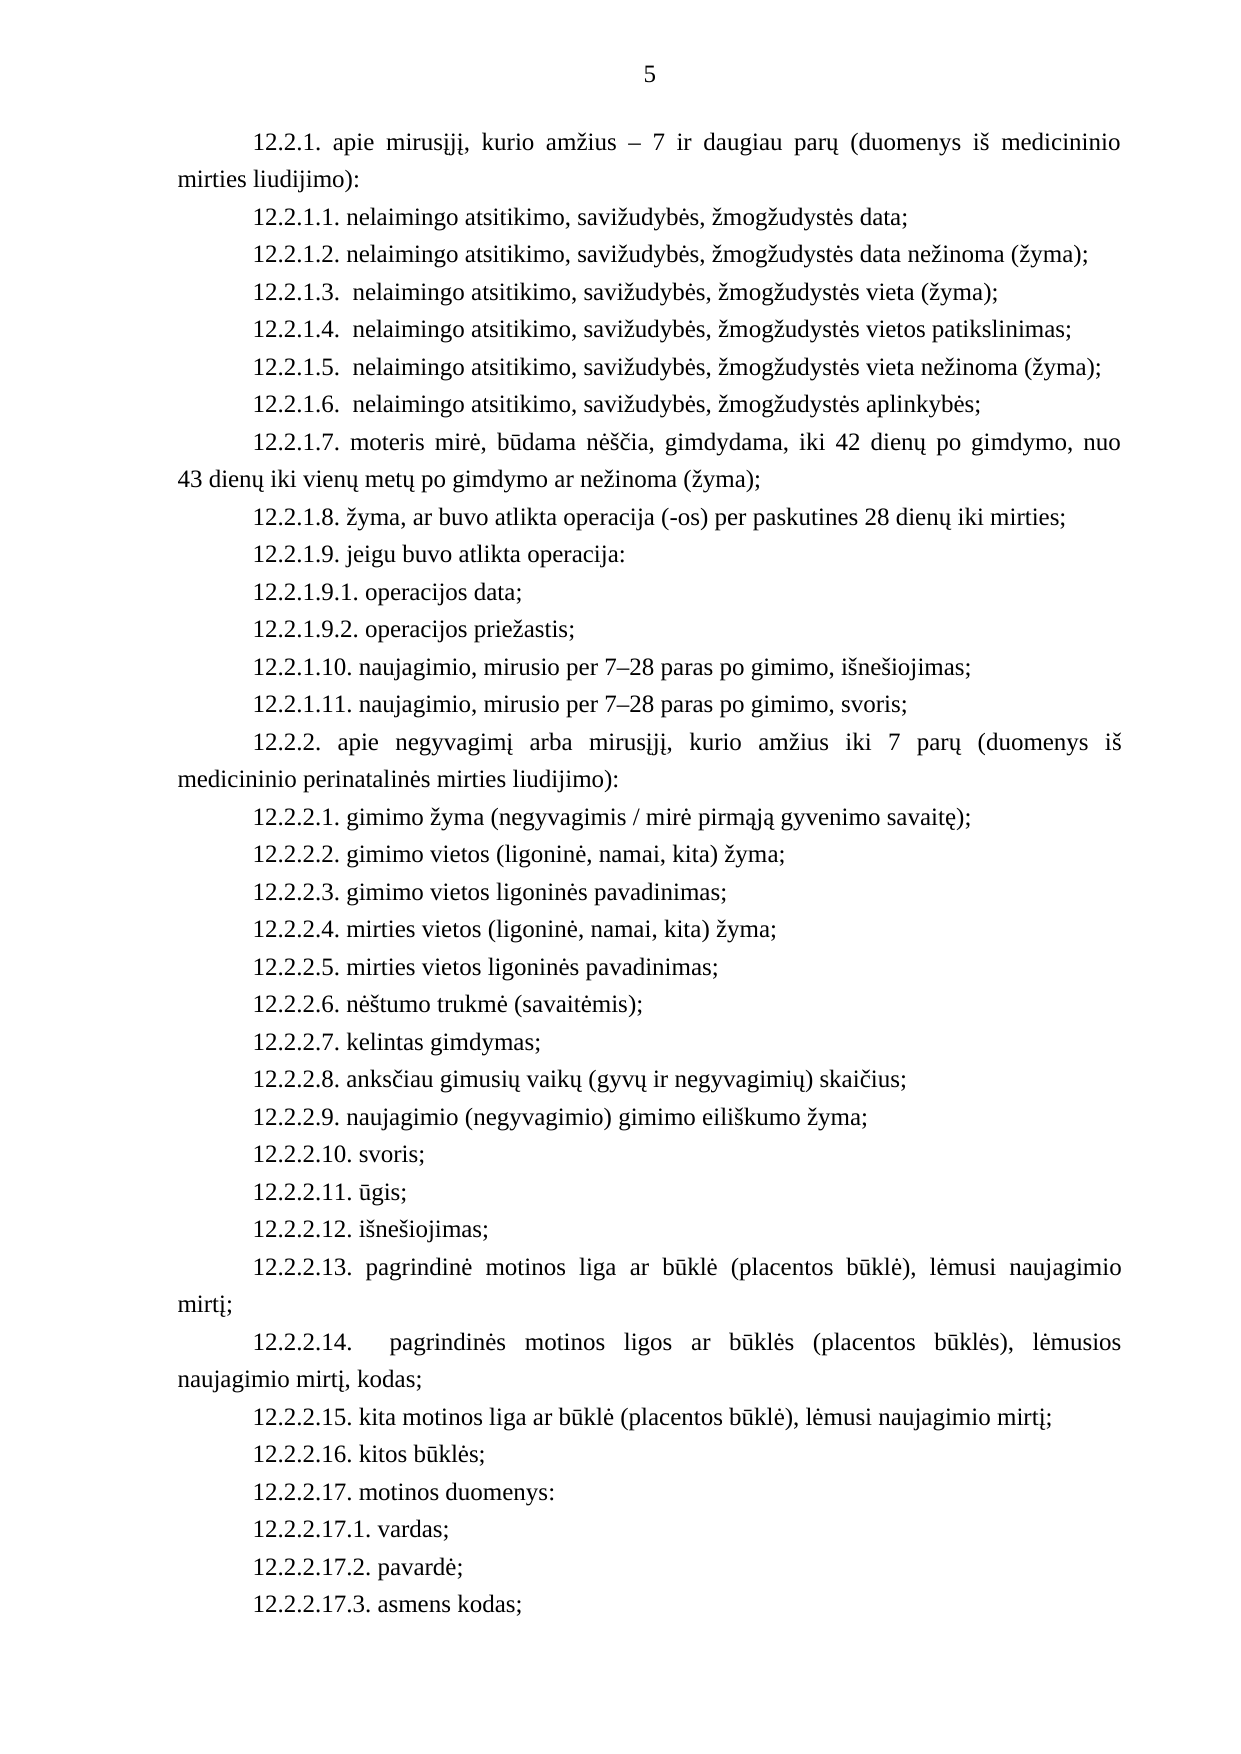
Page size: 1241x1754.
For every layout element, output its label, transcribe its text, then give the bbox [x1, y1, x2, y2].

text 12.2.2.11. ūgis; [177, 1168, 1122, 1206]
text 12.2.1.6. nelaimingo atsitikimo, savižudybės, žmogžudystės aplinkybės; [177, 381, 1122, 418]
text 12.2.2.2. gimimo vietos (ligoninė, namai, kita) žyma; [177, 831, 1122, 868]
text 12.2.1.10. naujagimio, mirusio per 7–28 paras po gimimo, išnešiojimas; [177, 643, 1122, 681]
text 12.2.2.7. kelintas gimdymas; [177, 1018, 1122, 1056]
text 12.2.2.9. naujagimio (negyvagimio) gimimo eiliškumo žyma; [177, 1093, 1122, 1131]
text 12.2.2.17.2. pavardė; [177, 1543, 1122, 1581]
text 12.2.2.12. išnešiojimas; [177, 1206, 1122, 1243]
text 12.2.1.8. žyma, ar buvo atlikta operacija (-os) per paskutines 28 dienų iki mirties; [177, 493, 1122, 531]
text 12.2.2.4. mirties vietos (ligoninė, namai, kita) žyma; [177, 906, 1122, 943]
text 12.2.1.7. moteris mirė, būdama nėščia, gimdydama, iki 42 dienų po gimdymo, nuo 43 dienų iki vienų metų po gimdymo ar nežinoma (žyma); [177, 418, 1122, 493]
text 12.2.1.3. nelaimingo atsitikimo, savižudybės, žmogžudystės vieta (žyma); [177, 268, 1122, 306]
text 12.2.1. apie mirusįjį, kurio amžius – 7 ir daugiau parų (duomenys iš medicininio mirties liudijimo): [177, 118, 1122, 193]
text 12.2.1.9. jeigu buvo atlikta operacija: [177, 531, 1122, 568]
text 12.2.2.6. nėštumo trukmė (savaitėmis); [177, 981, 1122, 1018]
text 12.2.2.3. gimimo vietos ligoninės pavadinimas; [177, 868, 1122, 906]
text 12.2.1.5. nelaimingo atsitikimo, savižudybės, žmogžudystės vieta nežinoma (žyma); [177, 343, 1122, 381]
text 12.2.2.10. svoris; [177, 1131, 1122, 1168]
text 12.2.1.9.2. operacijos priežastis; [177, 606, 1122, 643]
text 12.2.2.15. kita motinos liga ar būklė (placentos būklė), lėmusi naujagimio mirtį; [177, 1393, 1122, 1431]
text 12.2.2.8. anksčiau gimusių vaikų (gyvų ir negyvagimių) skaičius; [177, 1056, 1122, 1093]
text 12.2.2.13. pagrindinė motinos liga ar būklė (placentos būklė), lėmusi naujagimio mirtį; [177, 1243, 1122, 1318]
text 12.2.2.17. motinos duomenys: [177, 1468, 1122, 1506]
text 12.2.2.17.1. vardas; [177, 1506, 1122, 1543]
text 12.2.2.1. gimimo žyma (negyvagimis / mirė pirmąją gyvenimo savaitę); [177, 793, 1122, 831]
text 12.2.1.4. nelaimingo atsitikimo, savižudybės, žmogžudystės vietos patikslinimas; [177, 306, 1122, 343]
text 12.2.2.14. pagrindinės motinos ligos ar būklės (placentos būklės), lėmusios naujagimio mirtį, kodas; [177, 1318, 1122, 1393]
text 12.2.2. apie negyvagimį arba mirusįjį, kurio amžius iki 7 parų (duomenys iš medicininio perinatalinės mirties liudijimo): [177, 718, 1122, 793]
text 12.2.2.16. kitos būklės; [177, 1431, 1122, 1468]
text 12.2.1.9.1. operacijos data; [177, 568, 1122, 606]
text 12.2.1.2. nelaimingo atsitikimo, savižudybės, žmogžudystės data nežinoma (žyma); [177, 231, 1122, 268]
text 12.2.2.17.3. asmens kodas; [177, 1581, 1122, 1618]
text 12.2.2.5. mirties vietos ligoninės pavadinimas; [177, 943, 1122, 981]
text 12.2.1.1. nelaimingo atsitikimo, savižudybės, žmogžudystės data; [177, 193, 1122, 231]
text 12.2.1.11. naujagimio, mirusio per 7–28 paras po gimimo, svoris; [177, 681, 1122, 718]
